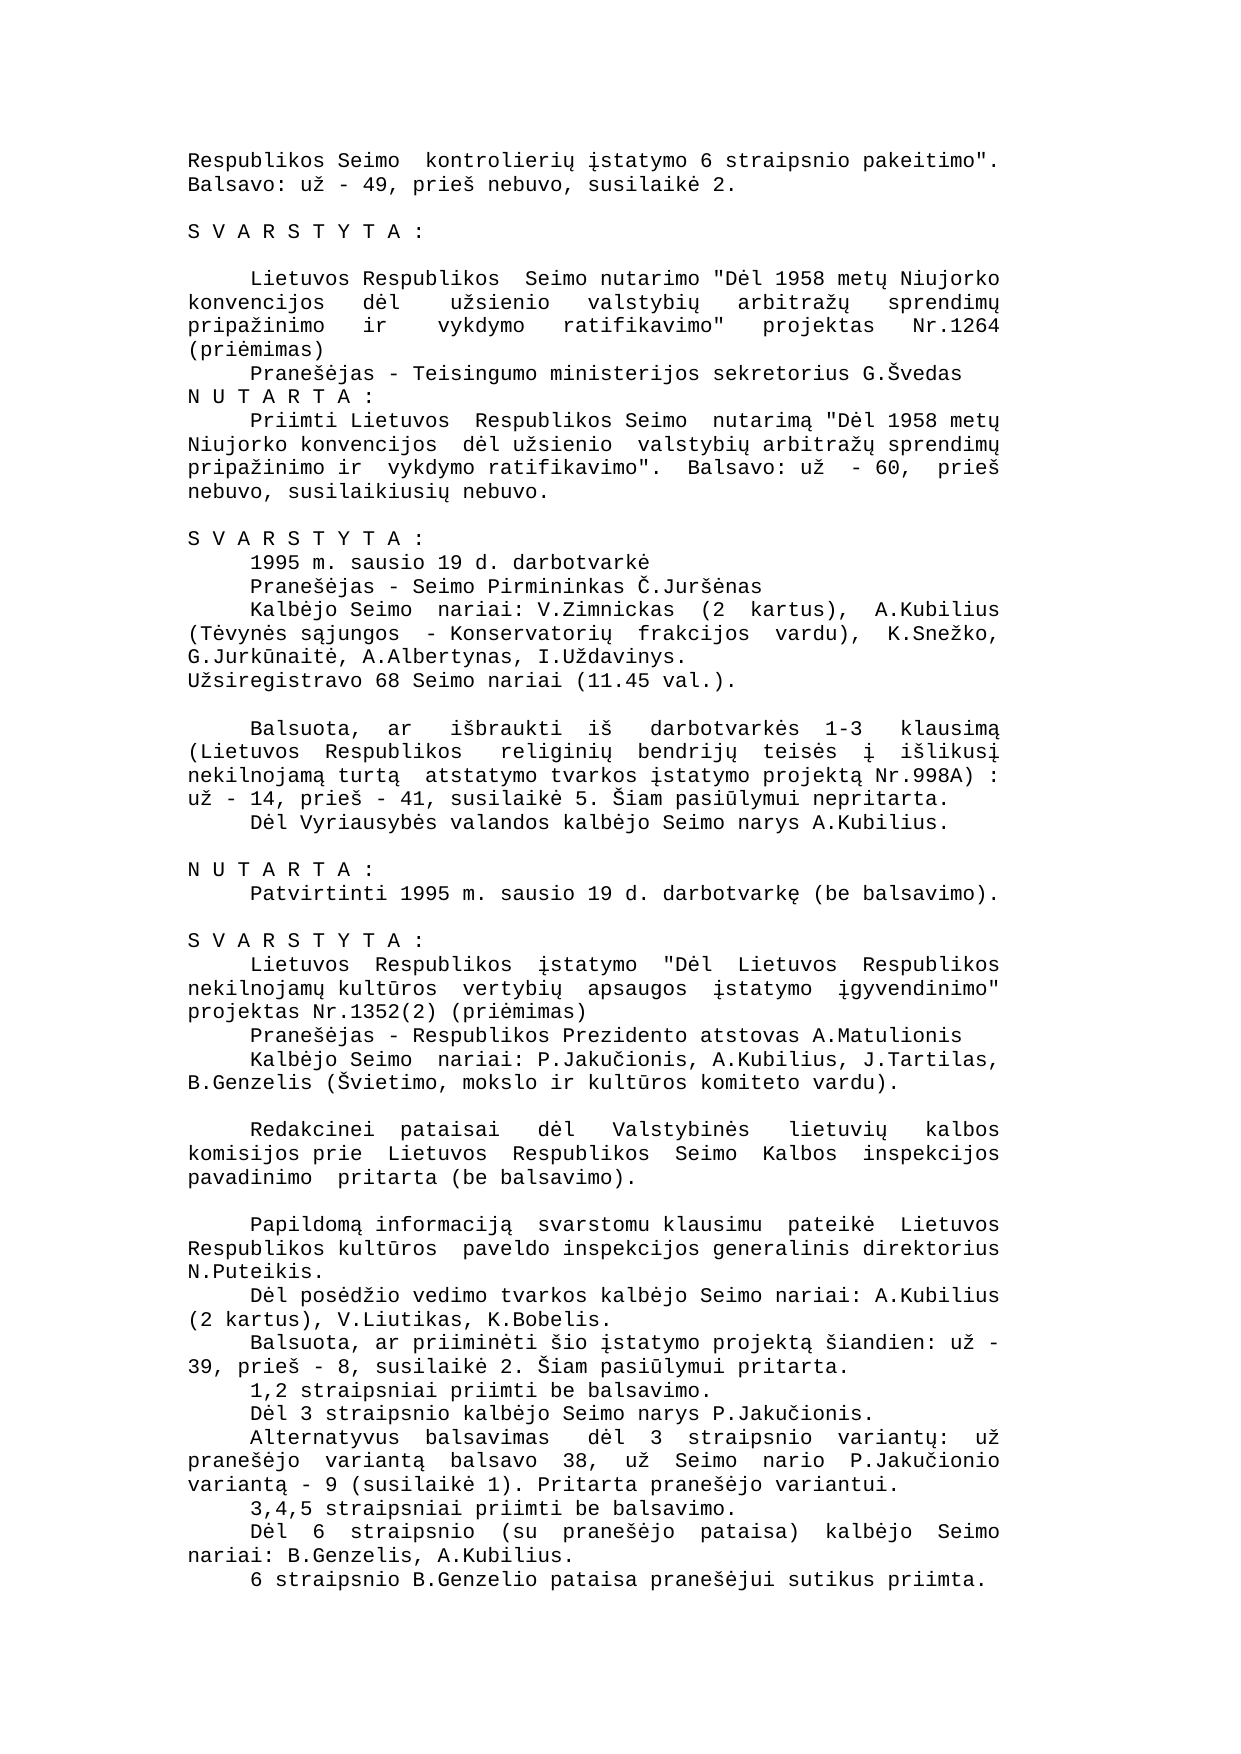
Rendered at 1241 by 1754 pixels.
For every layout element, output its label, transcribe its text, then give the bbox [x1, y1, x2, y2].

text Respublikos kultūros paveldo inspekcijos generalinis direktorius [187, 1238, 1053, 1261]
text 6 straipsnio B.Genzelio pataisa pranešėjui sutikus priimta. [187, 1569, 1053, 1592]
text (2 kartus), V.Liutikas, K.Bobelis. [187, 1309, 1053, 1332]
text Balsuota, ar išbraukti iš darbotvarkės 1-3 klausimą [187, 717, 1053, 741]
text Dėl 6 straipsnio (su pranešėjo pataisa) kalbėjo Seimo [187, 1521, 1053, 1545]
text 39, prieš - 8, susilaikė 2. Šiam pasiūlymui pritarta. [187, 1356, 1053, 1379]
text S V A R S T Y T A : [187, 528, 1053, 552]
text G.Jurkūnaitė, A.Albertynas, I.Uždavinys. [187, 647, 1053, 670]
text Lietuvos Respublikos įstatymo "Dėl Lietuvos Respublikos [187, 954, 1053, 978]
text N U T A R T A : [187, 386, 1053, 410]
text komisijos prie Lietuvos Respublikos Seimo Kalbos inspekcijos [187, 1143, 1053, 1167]
text Dėl 3 straipsnio kalbėjo Seimo narys P.Jakučionis. [187, 1403, 1053, 1427]
text Redakcinei pataisai dėl Valstybinės lietuvių kalbos [187, 1119, 1053, 1143]
text Respublikos Seimo kontrolierių įstatymo 6 straipsnio pakeitimo". [187, 150, 1053, 174]
text N.Puteikis. [187, 1261, 1053, 1285]
text Papildomą informaciją svarstomu klausimu pateikė Lietuvos [187, 1214, 1053, 1238]
text Dėl Vyriausybės valandos kalbėjo Seimo narys A.Kubilius. [187, 812, 1053, 836]
text Užsiregistravo 68 Seimo nariai (11.45 val.). [187, 670, 1053, 694]
text konvencijos dėl užsienio valstybių arbitražų sprendimų [187, 292, 1053, 316]
text (priėmimas) [187, 339, 1053, 363]
text (Tėvynės sąjungos - Konservatorių frakcijos vardu), K.Snežko, [187, 623, 1053, 647]
text už - 14, prieš - 41, susilaikė 5. Šiam pasiūlymui nepritarta. [187, 788, 1053, 812]
text N U T A R T A : [187, 859, 1053, 883]
text (Lietuvos Respublikos religinių bendrijų teisės į išlikusį [187, 741, 1053, 765]
text Dėl posėdžio vedimo tvarkos kalbėjo Seimo nariai: A.Kubilius [187, 1285, 1053, 1309]
text Pranešėjas - Seimo Pirmininkas Č.Juršėnas [187, 576, 1053, 599]
text nariai: B.Genzelis, A.Kubilius. [187, 1545, 1053, 1569]
text pavadinimo pritarta (be balsavimo). [187, 1167, 1053, 1190]
text Alternatyvus balsavimas dėl 3 straipsnio variantų: už [187, 1427, 1053, 1451]
text Kalbėjo Seimo nariai: P.Jakučionis, A.Kubilius, J.Tartilas, [187, 1048, 1053, 1072]
text Kalbėjo Seimo nariai: V.Zimnickas (2 kartus), A.Kubilius [187, 599, 1053, 623]
text S V A R S T Y T A : [187, 221, 1053, 244]
text Patvirtinti 1995 m. sausio 19 d. darbotvarkę (be balsavimo). [187, 883, 1053, 907]
text Balsavo: už - 49, prieš nebuvo, susilaikė 2. [187, 174, 1053, 197]
text Balsuota, ar priiminėti šio įstatymo projektą šiandien: už - [187, 1332, 1053, 1356]
text pranešėjo variantą balsavo 38, už Seimo nario P.Jakučionio [187, 1451, 1053, 1474]
text pripažinimo ir vykdymo ratifikavimo". Balsavo: už - 60, prieš [187, 457, 1053, 481]
text nebuvo, susilaikiusių nebuvo. [187, 481, 1053, 505]
text projektas Nr.1352(2) (priėmimas) [187, 1001, 1053, 1025]
text Pranešėjas - Respublikos Prezidento atstovas A.Matulionis [187, 1025, 1053, 1048]
text 1995 m. sausio 19 d. darbotvarkė [187, 552, 1053, 576]
text S V A R S T Y T A : [187, 930, 1053, 954]
text 1,2 straipsniai priimti be balsavimo. [187, 1379, 1053, 1403]
text Niujorko konvencijos dėl užsienio valstybių arbitražų sprendimų [187, 434, 1053, 457]
text variantą - 9 (susilaikė 1). Pritarta pranešėjo variantui. [187, 1474, 1053, 1498]
text nekilnojamų kultūros vertybių apsaugos įstatymo įgyvendinimo" [187, 978, 1053, 1001]
text B.Genzelis (Švietimo, mokslo ir kultūros komiteto vardu). [187, 1072, 1053, 1096]
text Lietuvos Respublikos Seimo nutarimo "Dėl 1958 metų Niujorko [187, 268, 1053, 292]
text 3,4,5 straipsniai priimti be balsavimo. [187, 1498, 1053, 1521]
text nekilnojamą turtą atstatymo tvarkos įstatymo projektą Nr.998A) : [187, 765, 1053, 788]
text pripažinimo ir vykdymo ratifikavimo" projektas Nr.1264 [187, 316, 1053, 339]
text Pranešėjas - Teisingumo ministerijos sekretorius G.Švedas [187, 363, 1053, 386]
text Priimti Lietuvos Respublikos Seimo nutarimą "Dėl 1958 metų [187, 410, 1053, 434]
